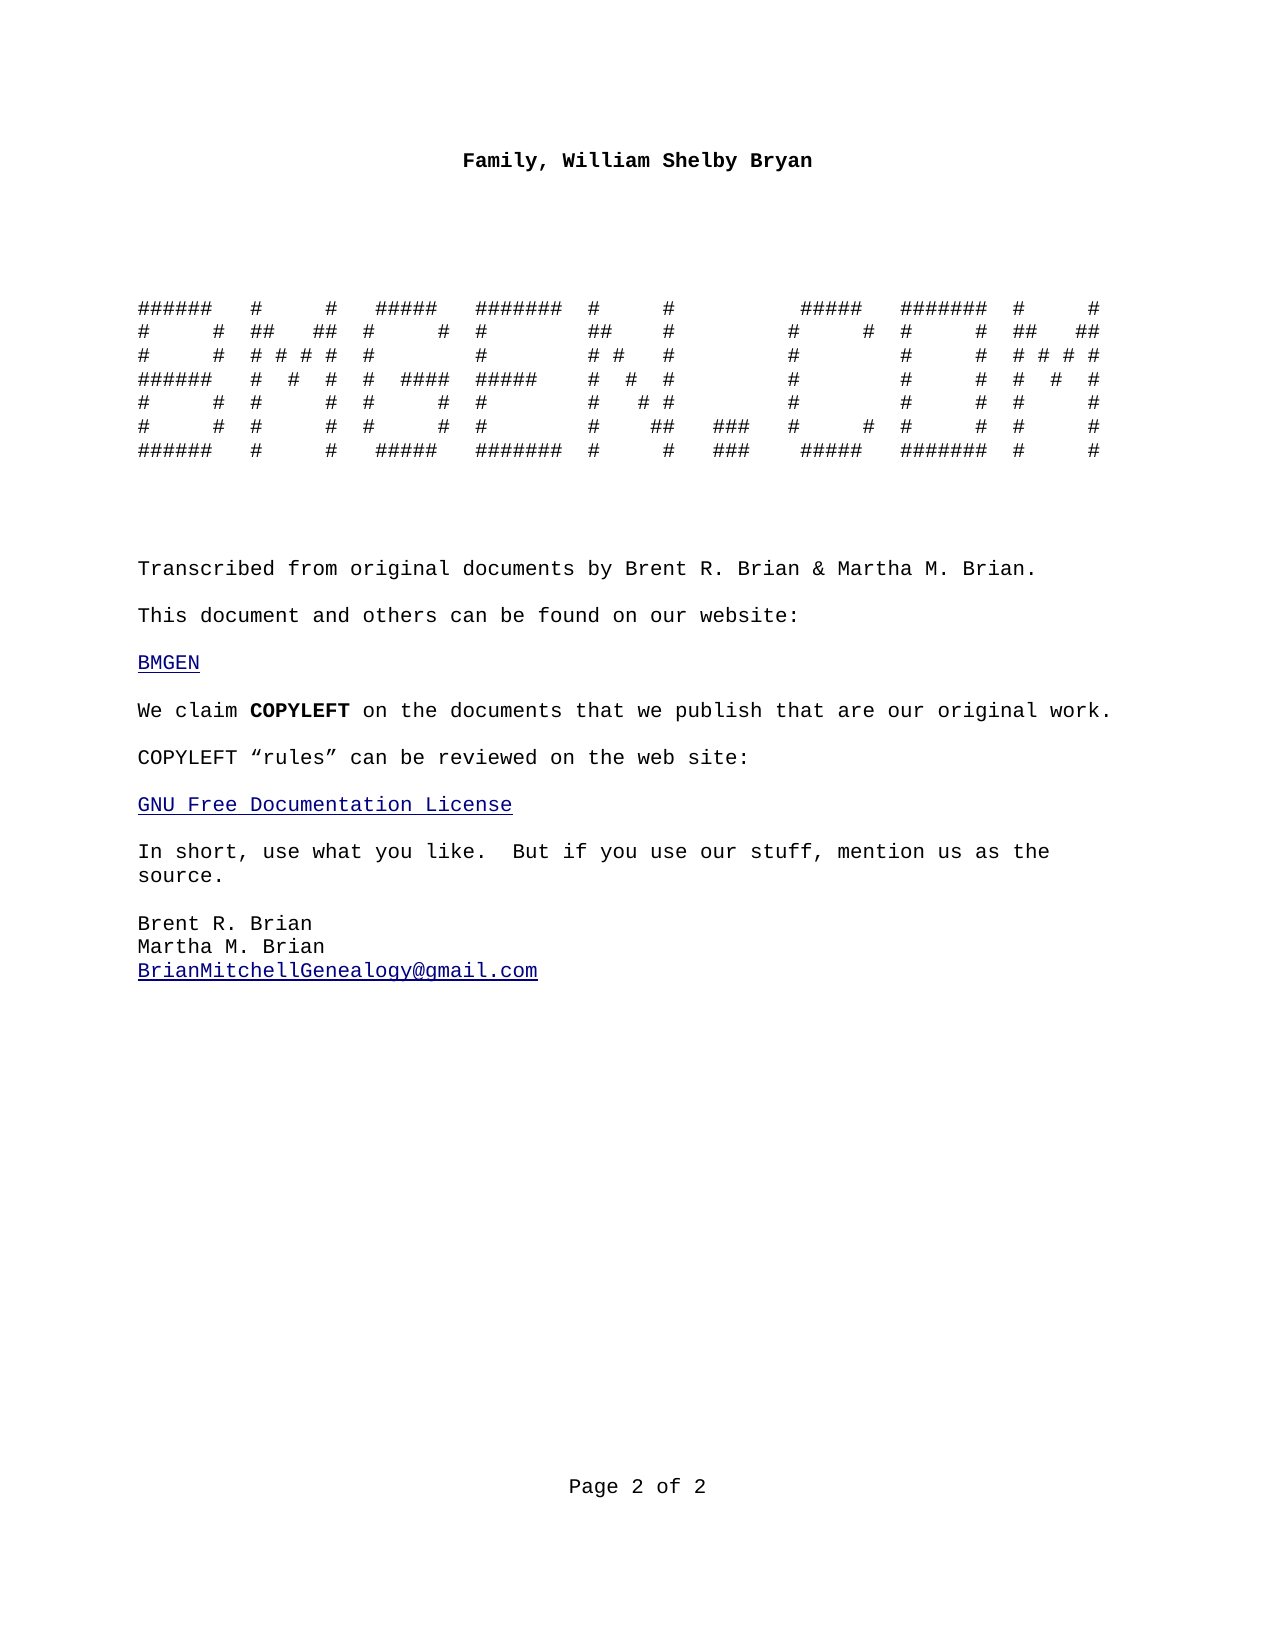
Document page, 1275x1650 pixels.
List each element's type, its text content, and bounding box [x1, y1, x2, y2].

text Transcribed from original documents by Brent R. Brian & Martha M. Brian. [137, 558, 1138, 581]
text Brent R. Brian [137, 912, 1138, 936]
text In short, use what you like. But if you use our stuff, mention us as the source. [137, 842, 1138, 889]
text COPYLEFT “rules” can be reviewed on the web site: [137, 747, 1138, 771]
text # # # # # # # # ## ### # # # # # # [137, 416, 1138, 439]
text BMGEN [137, 652, 1138, 676]
text # # # # # # # # # # # # # # # [137, 392, 1138, 416]
text ###### # # ##### ####### # # ##### ####### # # [137, 298, 1138, 321]
text Martha M. Brian [137, 936, 1138, 960]
text # # # # # # # # # # # # # # # # # # [137, 345, 1138, 369]
text BrianMitchellGenealogy@gmail.com [137, 960, 1138, 983]
text ###### # # # # #### ##### # # # # # # # # # [137, 369, 1138, 392]
text # # ## ## # # # ## # # # # # ## ## [137, 321, 1138, 345]
text This document and others can be found on our website: [137, 605, 1138, 629]
text ###### # # ##### ####### # # ### ##### ####### # # [137, 439, 1138, 463]
text We claim COPYLEFT on the documents that we publish that are our original work. [137, 700, 1138, 723]
text GNU Free Documentation License [137, 794, 1138, 818]
